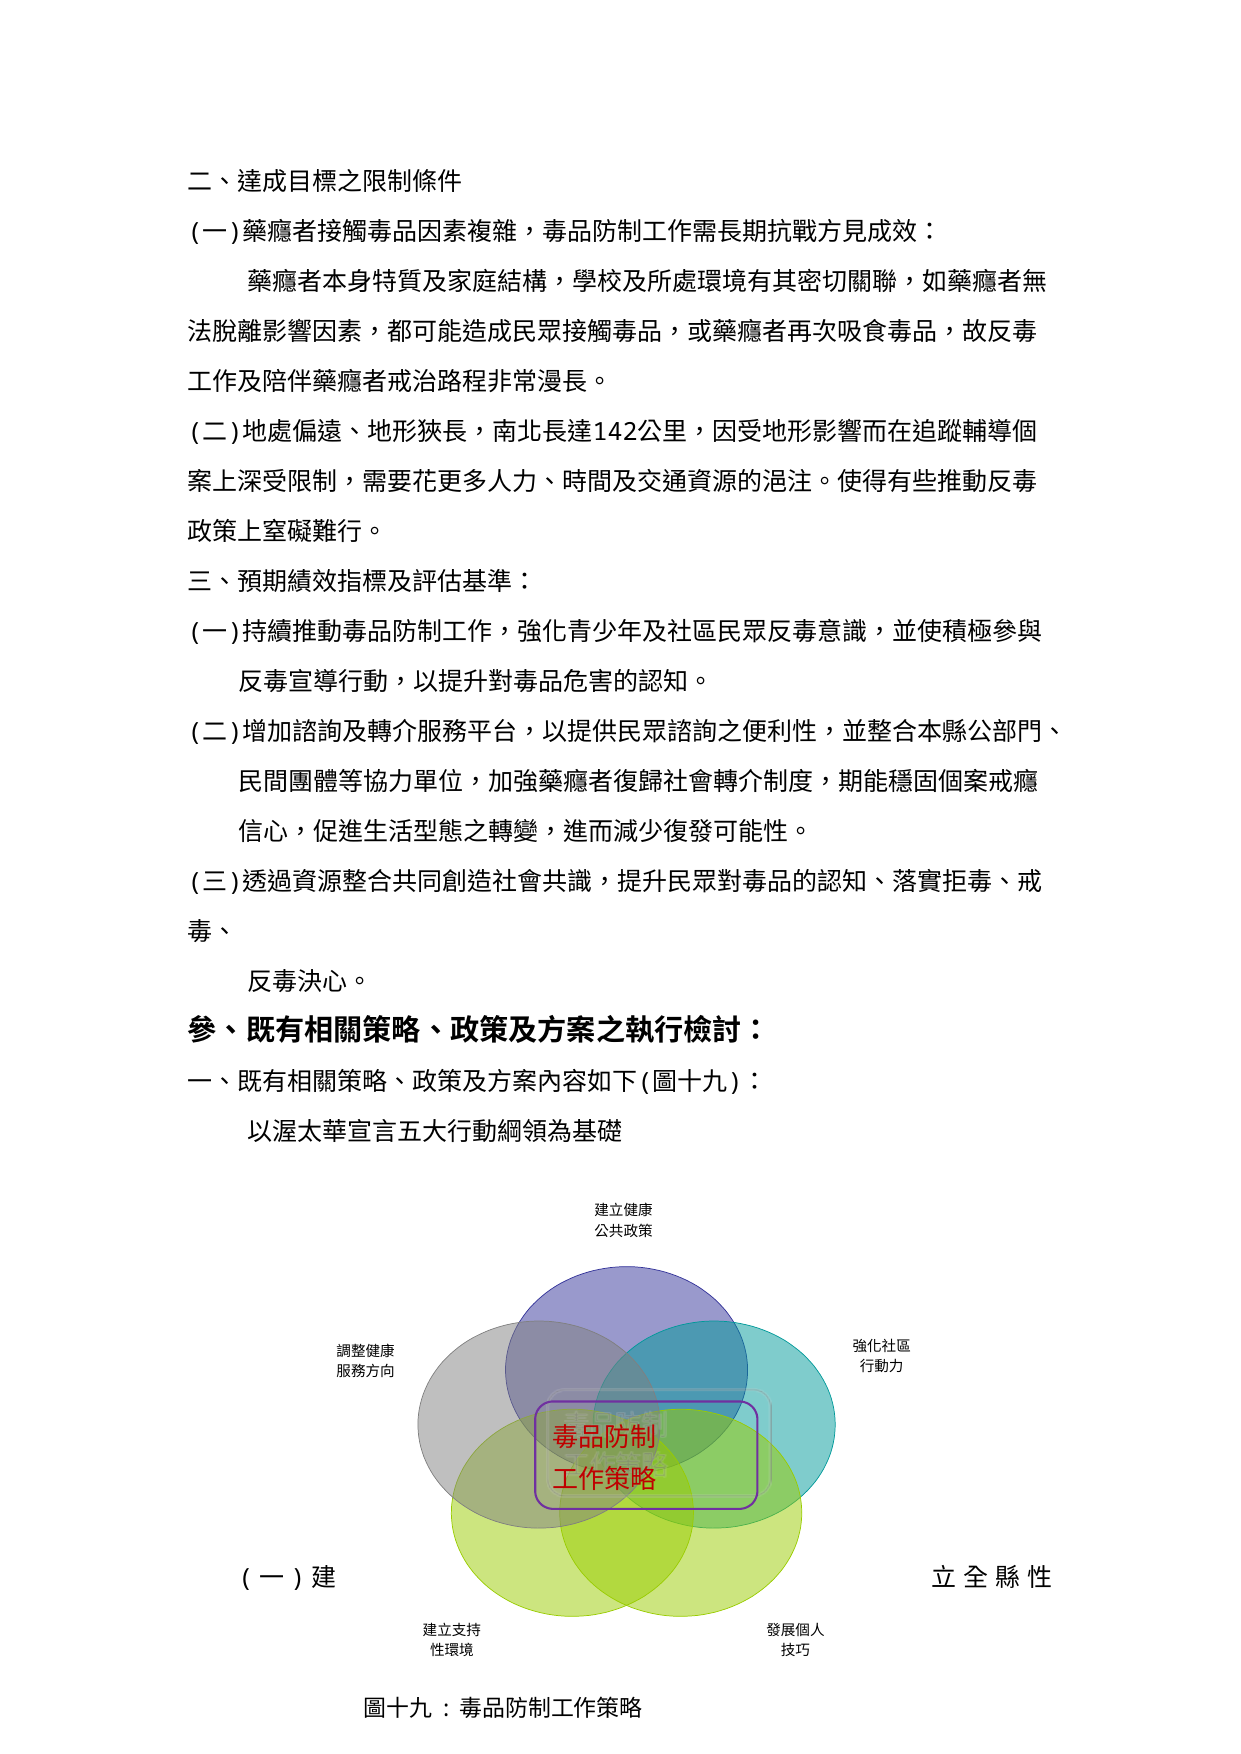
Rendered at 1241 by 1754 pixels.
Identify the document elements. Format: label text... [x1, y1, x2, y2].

text (一)持續推動毒品防制工作，強化青少年及社區民眾反毒意識，並使積極參與反毒宣導行動，以提升對毒品危害的認知。 [187, 600, 1053, 700]
text 參、既有相關策略、政策及方案之執行檢討： [187, 1000, 1053, 1050]
text 二、達成目標之限制條件 [187, 150, 1053, 200]
text 藥癮者本身特質及家庭結構，學校及所處環境有其密切關聯，如藥癮者無法脫離影響因素，都可能造成民眾接觸毒品，或藥癮者再次吸食毒品，故反毒工作及陪伴藥癮者戒治路程非常漫長。 [187, 250, 1053, 400]
text 反毒決心。 [187, 950, 1053, 1000]
text (三)透過資源整合共同創造社會共識，提升民眾對毒品的認知、落實拒毒、戒毒、 [187, 850, 1053, 950]
text 以渥太華宣言五大行動綱領為基礎 [187, 1100, 1053, 1150]
text (二)地處偏遠、地形狹長，南北長達142公里，因受地形影響而在追蹤輔導個案上深受限制，需要花更多人力、時間及交通資源的浥注。使得有些推動反毒政策上窒礙難行。 [187, 400, 1053, 550]
text (一)建 [217, 1547, 499, 1597]
text 立全縣性 [754, 1547, 1053, 1597]
text (二)增加諮詢及轉介服務平台，以提供民眾諮詢之便利性，並整合本縣公部門、民間團體等協力單位，加強藥癮者復歸社會轉介制度，期能穩固個案戒癮信心，促進生活型態之轉變，進而減少復發可能性。 [187, 700, 1053, 850]
text 三、預期績效指標及評估基準： [187, 550, 1053, 600]
text 一、既有相關策略、政策及方案內容如下(圖十九)： [187, 1050, 1053, 1100]
text (一)藥癮者接觸毒品因素複雜，毒品防制工作需長期抗戰方見成效： [187, 200, 1053, 250]
